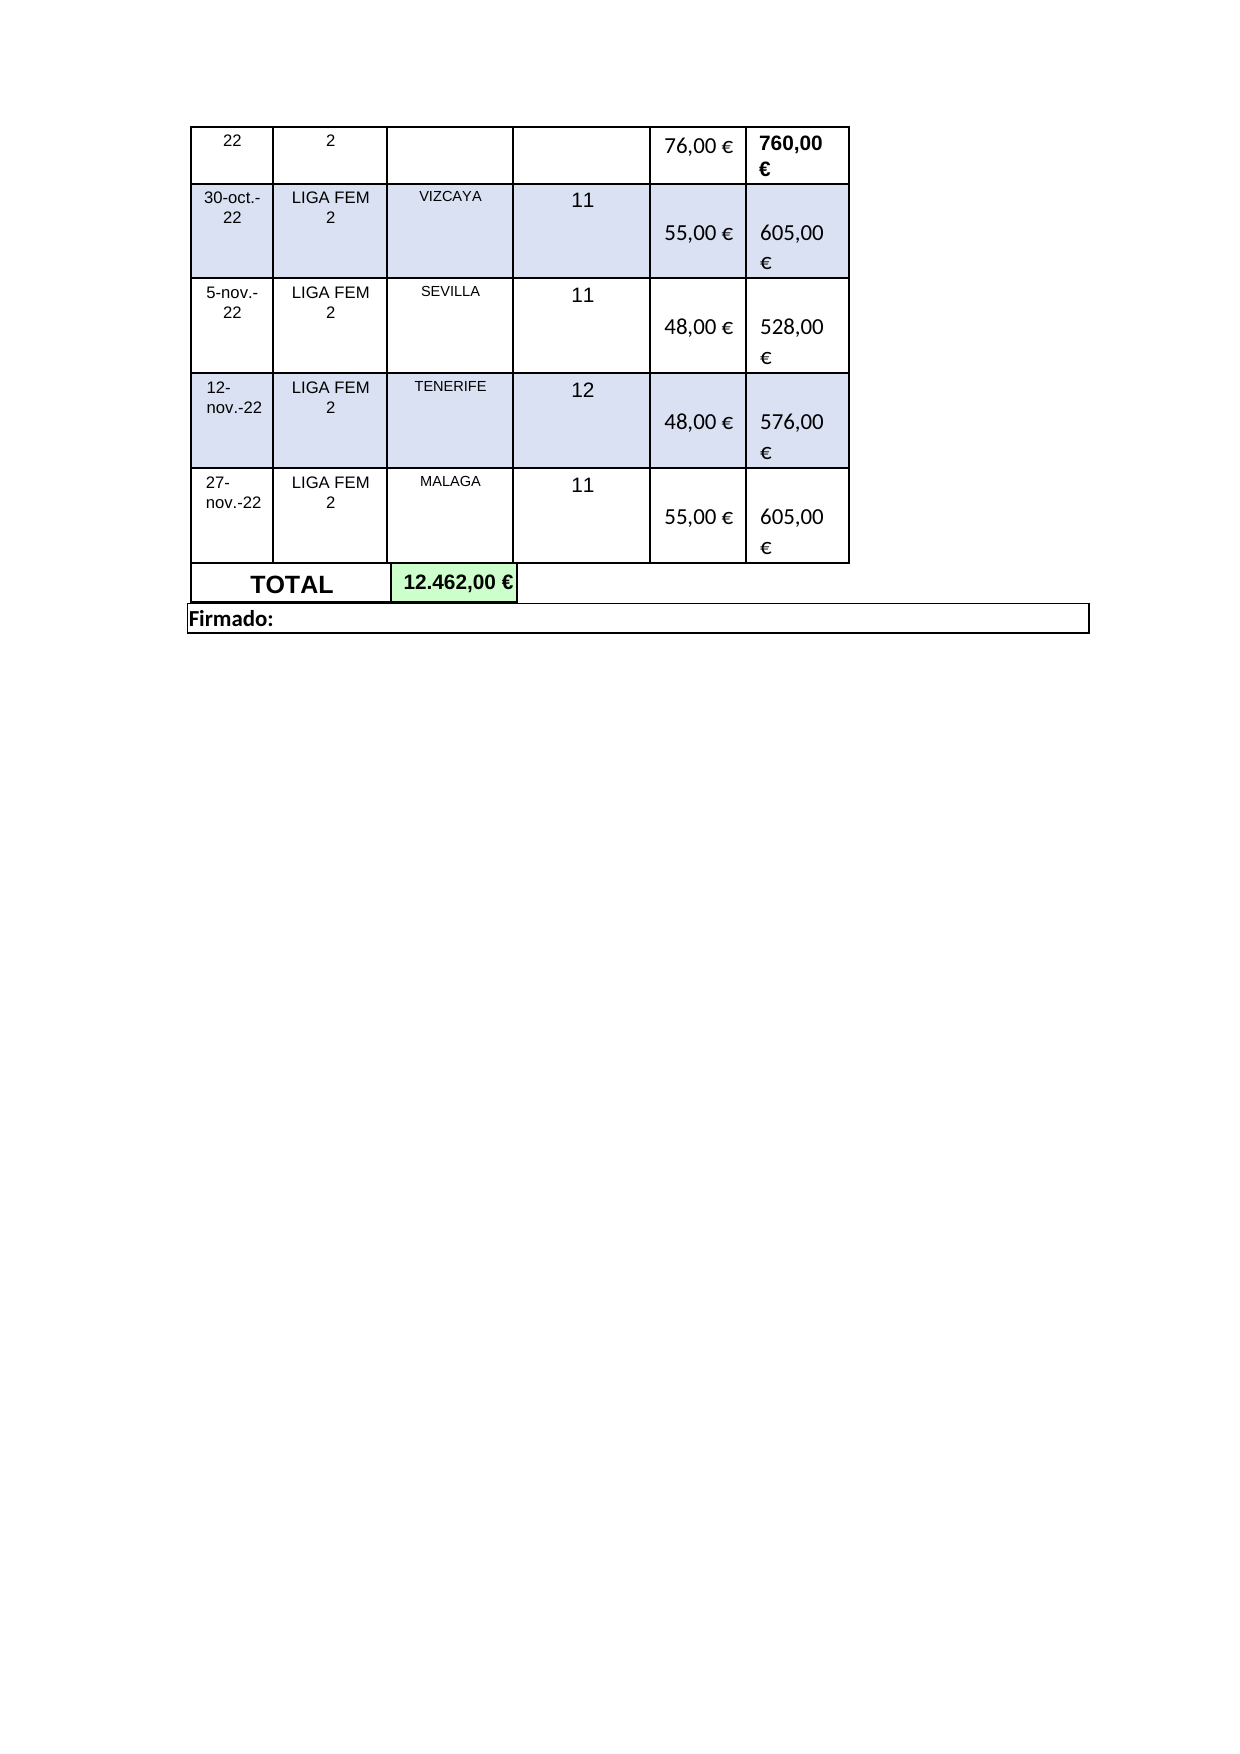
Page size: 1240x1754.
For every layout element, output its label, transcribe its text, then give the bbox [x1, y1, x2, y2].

table_cell VIZCAYA [388, 185, 512, 277]
table_cell MALAGA [388, 469, 512, 562]
table_cell 5-nov.-22 [192, 279, 272, 372]
table_cell 48,00 € [651, 279, 745, 372]
table_cell TOTAL [192, 564, 390, 601]
table_cell 22 [192, 128, 272, 182]
table_cell [650, 564, 688, 601]
table_cell [388, 128, 512, 182]
table_cell 760,00 € [747, 128, 848, 182]
table_cell 576,00 € [747, 374, 848, 467]
table_cell TENERIFE [388, 374, 512, 467]
table_cell 528,00 € [747, 279, 848, 372]
table_cell 12-nov.-22 [192, 374, 272, 467]
text Firmado: [188, 604, 1088, 632]
table_cell 48,00 € [651, 374, 745, 467]
table_cell 605,00 € [747, 469, 848, 562]
table_cell 12 [514, 374, 649, 467]
table_cell LIGA FEM 2 [274, 185, 386, 277]
table_cell LIGA FEM 2 [274, 469, 386, 562]
table_cell 11 [514, 185, 649, 277]
table_cell 76,00 € [651, 128, 745, 182]
table_cell SEVILLA [388, 279, 512, 372]
table_cell [746, 564, 848, 601]
table_cell 30-oct.-22 [192, 185, 272, 277]
table_cell 55,00 € [651, 185, 745, 277]
table_cell [518, 564, 650, 601]
table_cell 11 [514, 279, 649, 372]
table_cell [514, 128, 649, 182]
table_cell 605,00 € [747, 185, 848, 277]
table_cell LIGA FEM 2 [274, 374, 386, 467]
table_cell [688, 564, 746, 601]
table_cell LIGA FEM 2 [274, 279, 386, 372]
table_cell 12.462,00 € [392, 564, 516, 601]
table_cell 11 [514, 469, 649, 562]
table_cell 55,00 € [651, 469, 745, 562]
table_cell 2 [274, 128, 386, 182]
table_cell 27-nov.-22 [192, 469, 272, 562]
